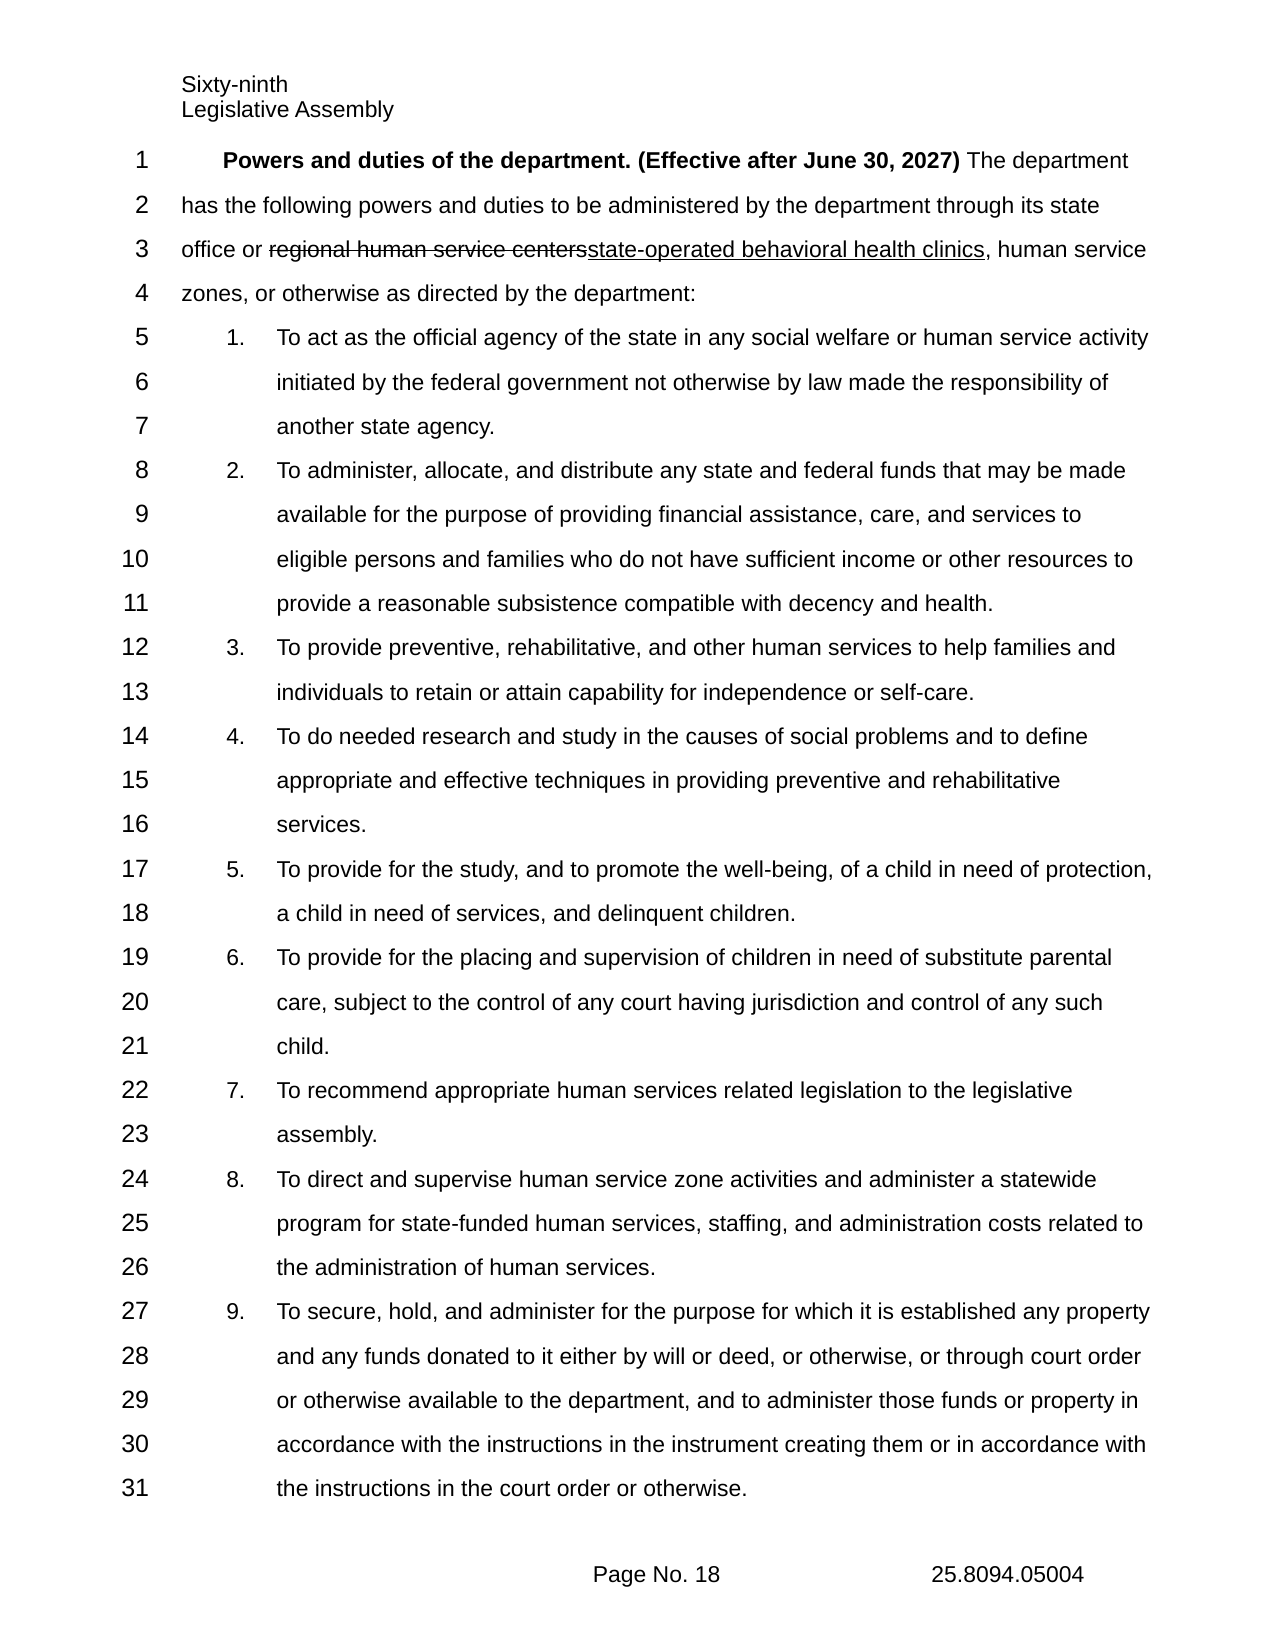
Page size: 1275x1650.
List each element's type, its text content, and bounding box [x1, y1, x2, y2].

text 9. To secure, hold, and administer for the purpose for which it is established any property and any funds donated to it either by will or deed, or otherwise, or through court order or otherwise available to the department, and to administer those funds or property in accordance with the instructions in the instrument creating them or in accordance with the instructions in the court order or otherwise. [181, 1284, 1154, 1506]
text 4. To do needed research and study in the causes of social problems and to define appropriate and effective techniques in providing preventive and rehabilitative services. [181, 709, 1154, 842]
text Powers and duties of the department. (Effective after June 30, 2027) The department has the following powers and duties to be administered by the department through its state office or regional human service centersstate-operated behavioral health clinics, human service zones, or otherwise as directed by the department: [181, 133, 1154, 310]
text 1. To act as the official agency of the state in any social welfare or human service activity initiated by the federal government not otherwise by law made the responsibility of another state agency. [181, 310, 1154, 443]
text 3. To provide preventive, rehabilitative, and other human services to help families and individuals to retain or attain capability for independence or self‑care. [181, 620, 1154, 709]
text 8. To direct and supervise human service zone activities and administer a statewide program for state‑funded human services, staffing, and administration costs related to the administration of human services. [181, 1152, 1154, 1284]
text 2. To administer, allocate, and distribute any state and federal funds that may be made available for the purpose of providing financial assistance, care, and services to eligible persons and families who do not have sufficient income or other resources to provide a reasonable subsistence compatible with decency and health. [181, 443, 1154, 620]
text 6. To provide for the placing and supervision of children in need of substitute parental care, subject to the control of any court having jurisdiction and control of any such child. [181, 930, 1154, 1063]
text 5. To provide for the study, and to promote the well‑being, of a child in need of protection, a child in need of services, and delinquent children. [181, 842, 1154, 930]
text 7. To recommend appropriate human services related legislation to the legislative assembly. [181, 1063, 1154, 1152]
